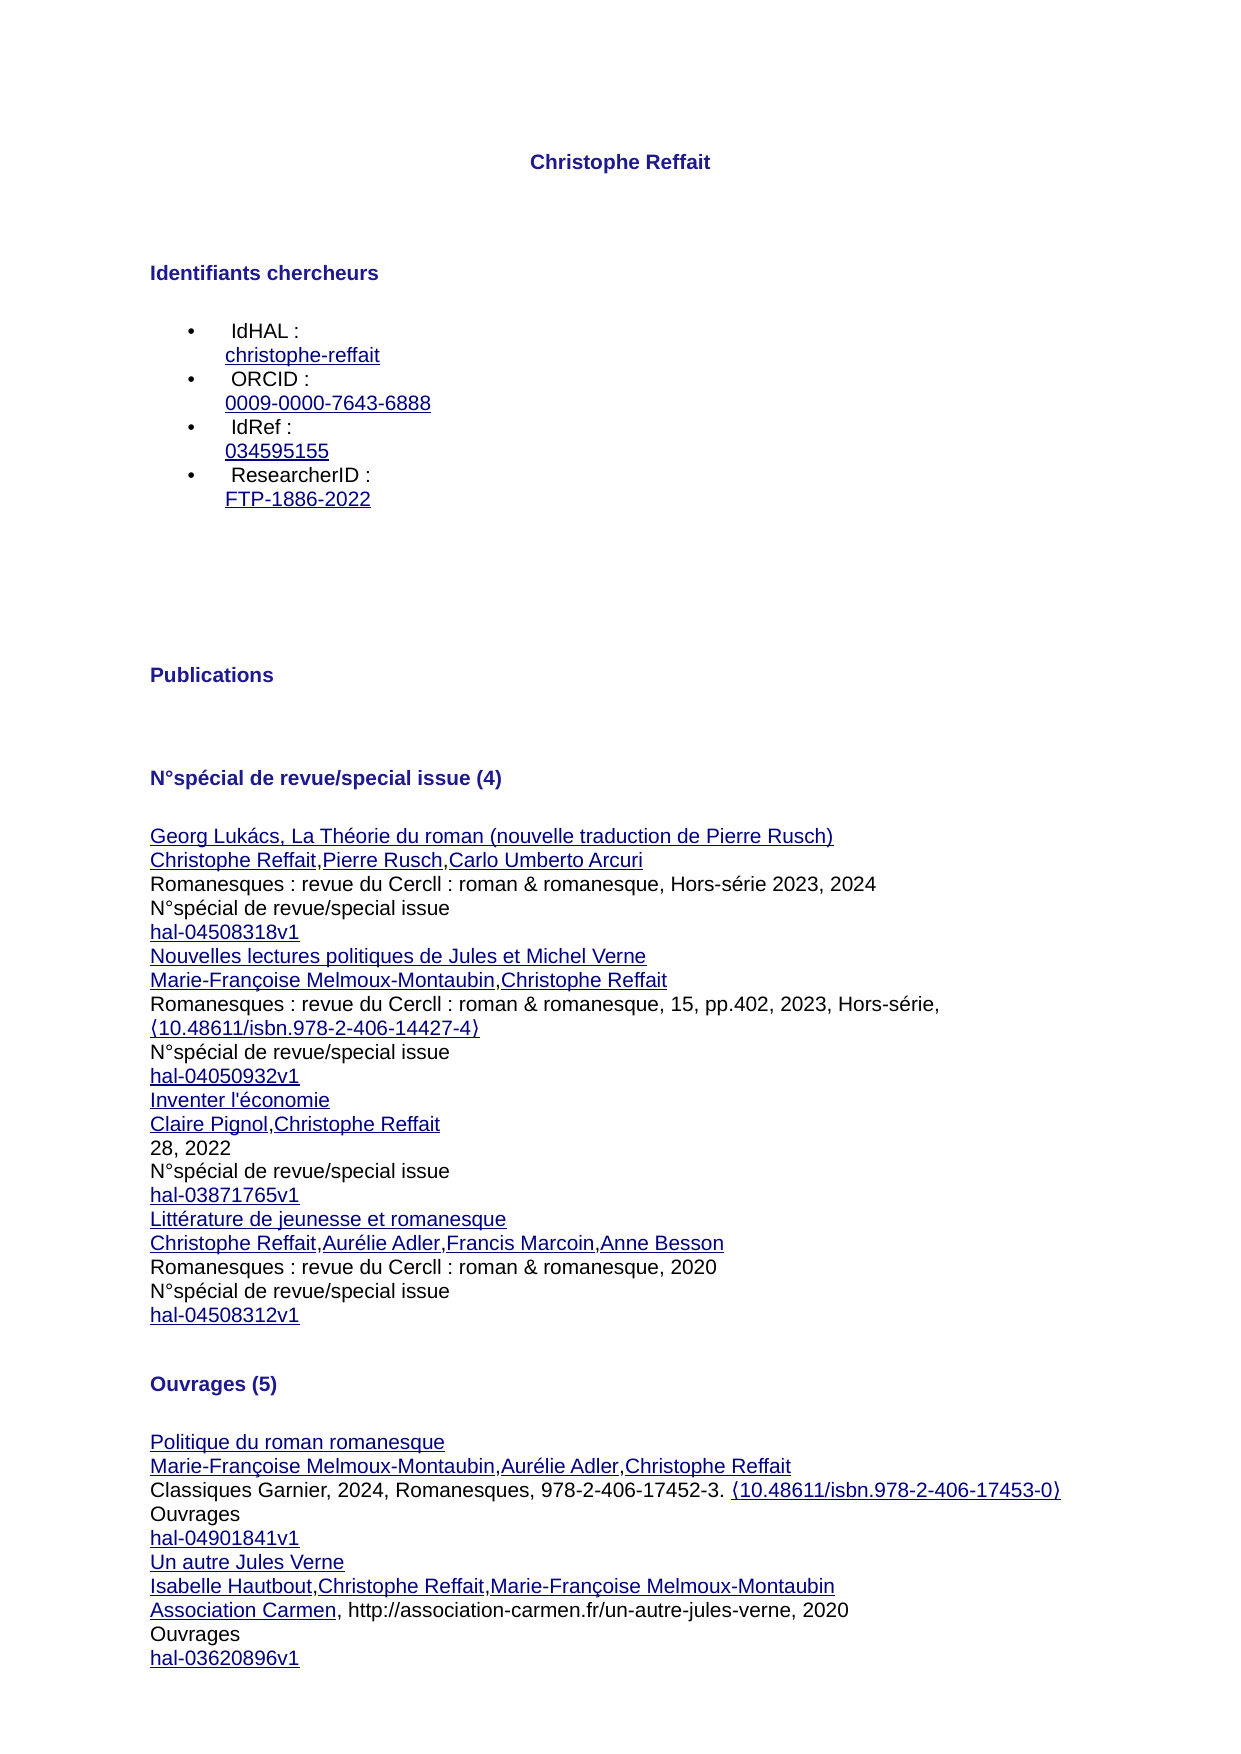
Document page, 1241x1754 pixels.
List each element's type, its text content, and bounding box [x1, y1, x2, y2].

list IdRef : [187, 414, 1090, 438]
list ResearcherID : [187, 462, 1090, 486]
list 034595155 [187, 438, 1090, 462]
table_cell Inventer l'économie Claire Pignol,Christophe Reffait 28, 2022 N°spécial de revue/special issue hal-03871765v1 [150, 1088, 1090, 1207]
table_header Politique du roman romanesque Marie-Françoise Melmoux-Montaubin,Aurélie Adler,Christophe Reffait Classiques Garnier, 2024, Romanesques, 978-2-406-17452-3. ⟨10.48611/isbn.978-2-406-17453-0⟩ Ouvrages hal-04901841v1 [150, 1430, 1090, 1550]
table_cell Littérature de jeunesse et romanesque Christophe Reffait,Aurélie Adler,Francis Marcoin,Anne Besson Romanesques : revue du Cercll : roman & romanesque, 2020 N°spécial de revue/special issue hal-04508312v1 [150, 1207, 1090, 1327]
subtitle Christophe Reffait [150, 150, 1090, 174]
list FTP-1886-2022 [187, 486, 1090, 510]
subtitle Identifiants chercheurs [150, 260, 1090, 284]
subtitle Publications [150, 662, 1090, 686]
list IdHAL : [187, 319, 1090, 343]
table_cell Nouvelles lectures politiques de Jules et Michel Verne Marie-Françoise Melmoux-Montaubin,Christophe Reffait Romanesques : revue du Cercll : roman & romanesque, 15, pp.402, 2023, Hors-série, ⟨10.48611/isbn.978-2-406-14427-4⟩ N°spécial de revue/special issue hal-04050932v1 [150, 944, 1090, 1087]
subtitle N°spécial de revue/special issue (4) [150, 766, 1090, 789]
table_cell Un autre Jules Verne Isabelle Hautbout,Christophe Reffait,Marie-Françoise Melmoux-Montaubin Association Carmen, http://association-carmen.fr/un-autre-jules-verne, 2020 Ouvrages hal-03620896v1 [150, 1550, 1090, 1670]
subtitle Ouvrages (5) [150, 1372, 1090, 1396]
list 0009-0000-7643-6888 [187, 391, 1090, 414]
list ORCID : [187, 367, 1090, 391]
table_header Georg Lukács, La Théorie du roman (nouvelle traduction de Pierre Rusch) Christophe Reffait,Pierre Rusch,Carlo Umberto Arcuri Romanesques : revue du Cercll : roman & romanesque, Hors-série 2023, 2024 N°spécial de revue/special issue hal-04508318v1 [150, 824, 1090, 944]
list christophe-reffait [187, 343, 1090, 367]
